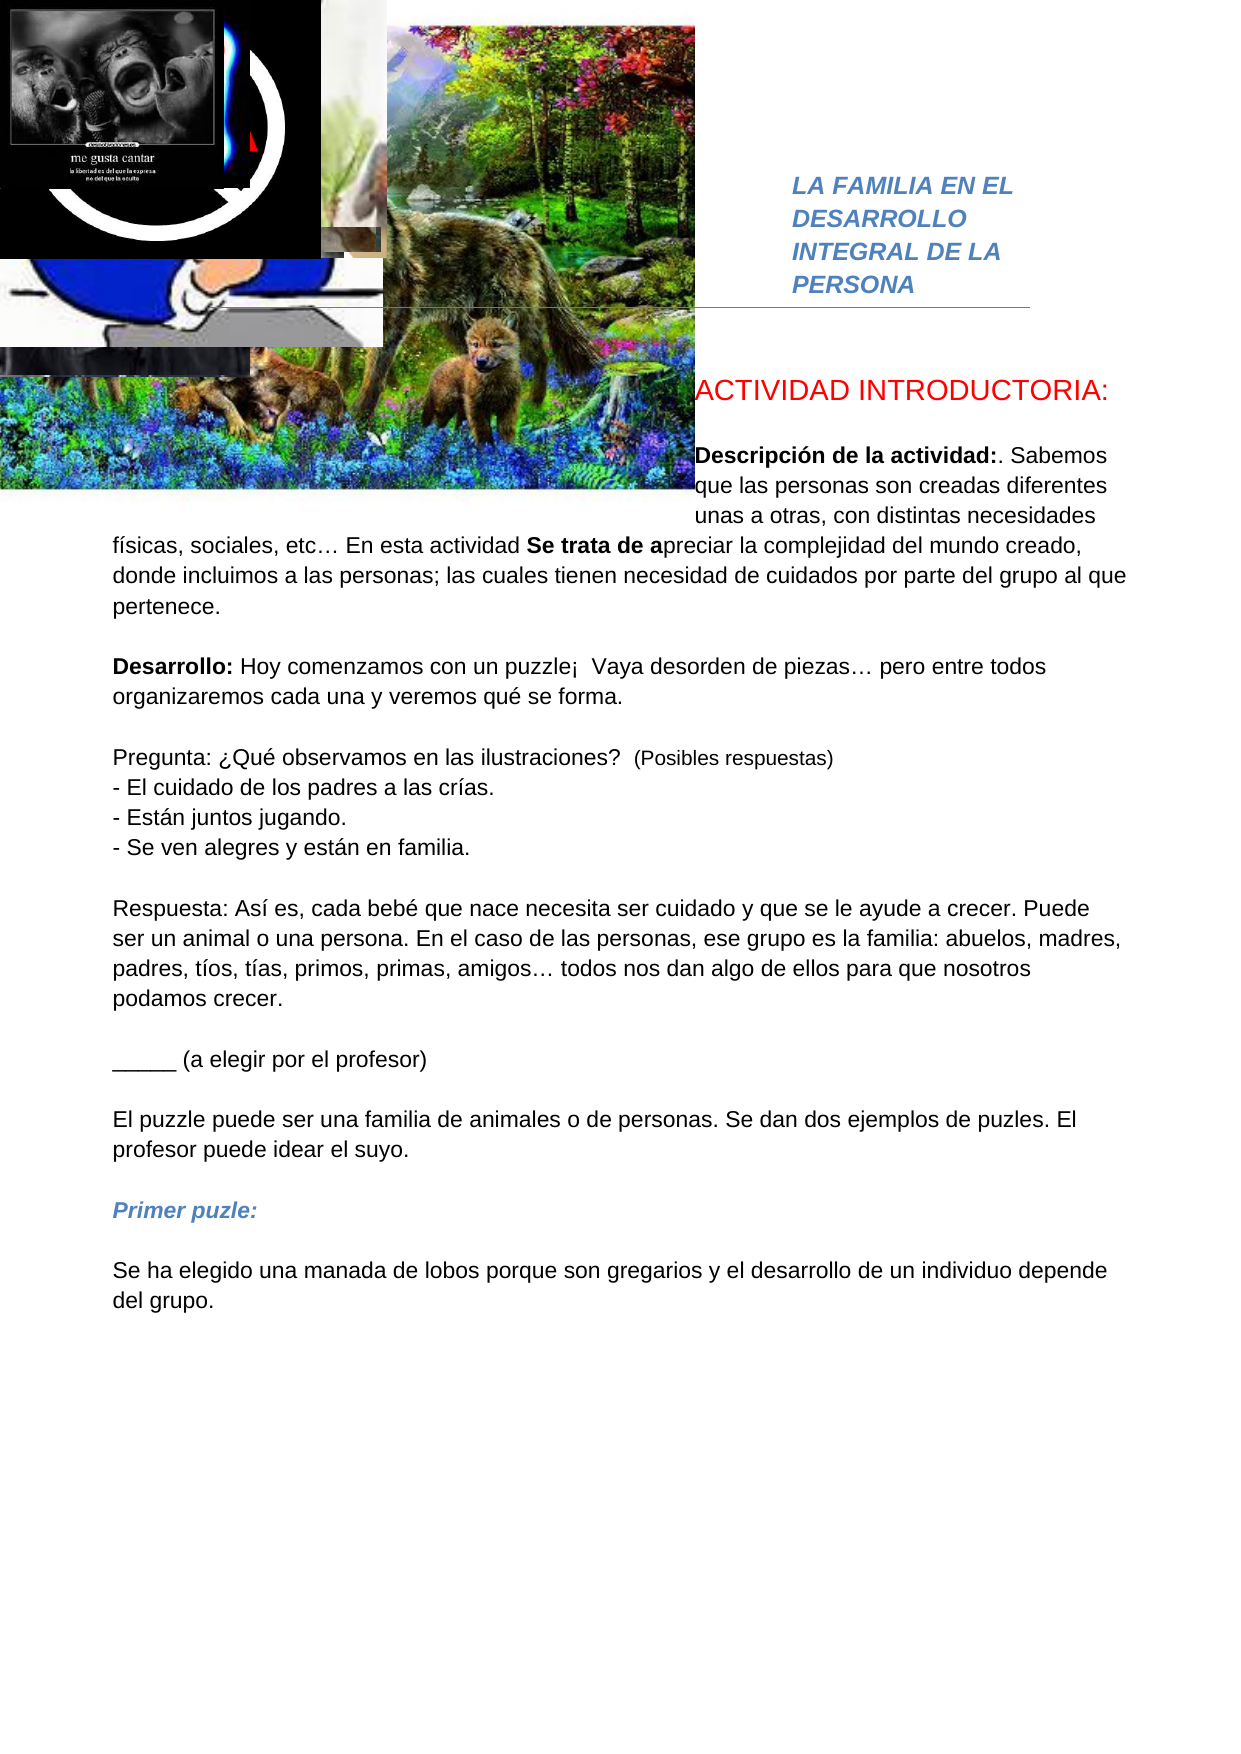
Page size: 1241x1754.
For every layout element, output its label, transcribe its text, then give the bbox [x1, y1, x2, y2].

text ACTIVIDAD INTRODUCTORIA: [695, 341, 1128, 406]
text Desarrollo: Hoy comenzamos con un puzzle¡ Vaya desorden de piezas… pero entre todos organizaremos cada una y veremos qué se forma. [112, 623, 1128, 709]
picture [0, 0, 695, 515]
text Descripción de la actividad:. Sabemos que las personas son creadas diferentes unas a otras, con distintas necesidades físicas, sociales, etc… En esta actividad Se trata de apreciar la complejidad del mundo creado, donde incluimos a las personas; las cuales tienen necesidad de cuidados por parte del grupo al que pertenece. [112, 411, 1128, 619]
text El puzzle puede ser una familia de animales o de personas. Se dan dos ejemplos de puzles. El profesor puede idear el suyo. Primer puzle: [112, 1106, 1128, 1223]
text LA FAMILIA EN EL DESARROLLO INTEGRAL DE LA PERSONA [695, 171, 1030, 307]
text _____ (a elegir por el profesor) [112, 1046, 1128, 1102]
text Respuesta: Así es, cada bebé que nace necesita ser cuidado y que se le ayude a crecer. Puede ser un animal o una persona. En el caso de las personas, ese grupo es la familia: abuelos, madres, padres, tíos, tías, primos, primas, amigos… todos nos dan algo de ellos para que nosotros podamos crecer. [112, 895, 1128, 1042]
text Se ha elegido una manada de lobos porque son gregarios y el desarrollo de un individuo depende del grupo. [112, 1257, 1128, 1314]
text Pregunta: ¿Qué observamos en las ilustraciones? (Posibles respuestas) - El cuidado de los padres a las crías. - Están juntos jugando. - Se ven alegres y están en familia. [112, 744, 1128, 891]
